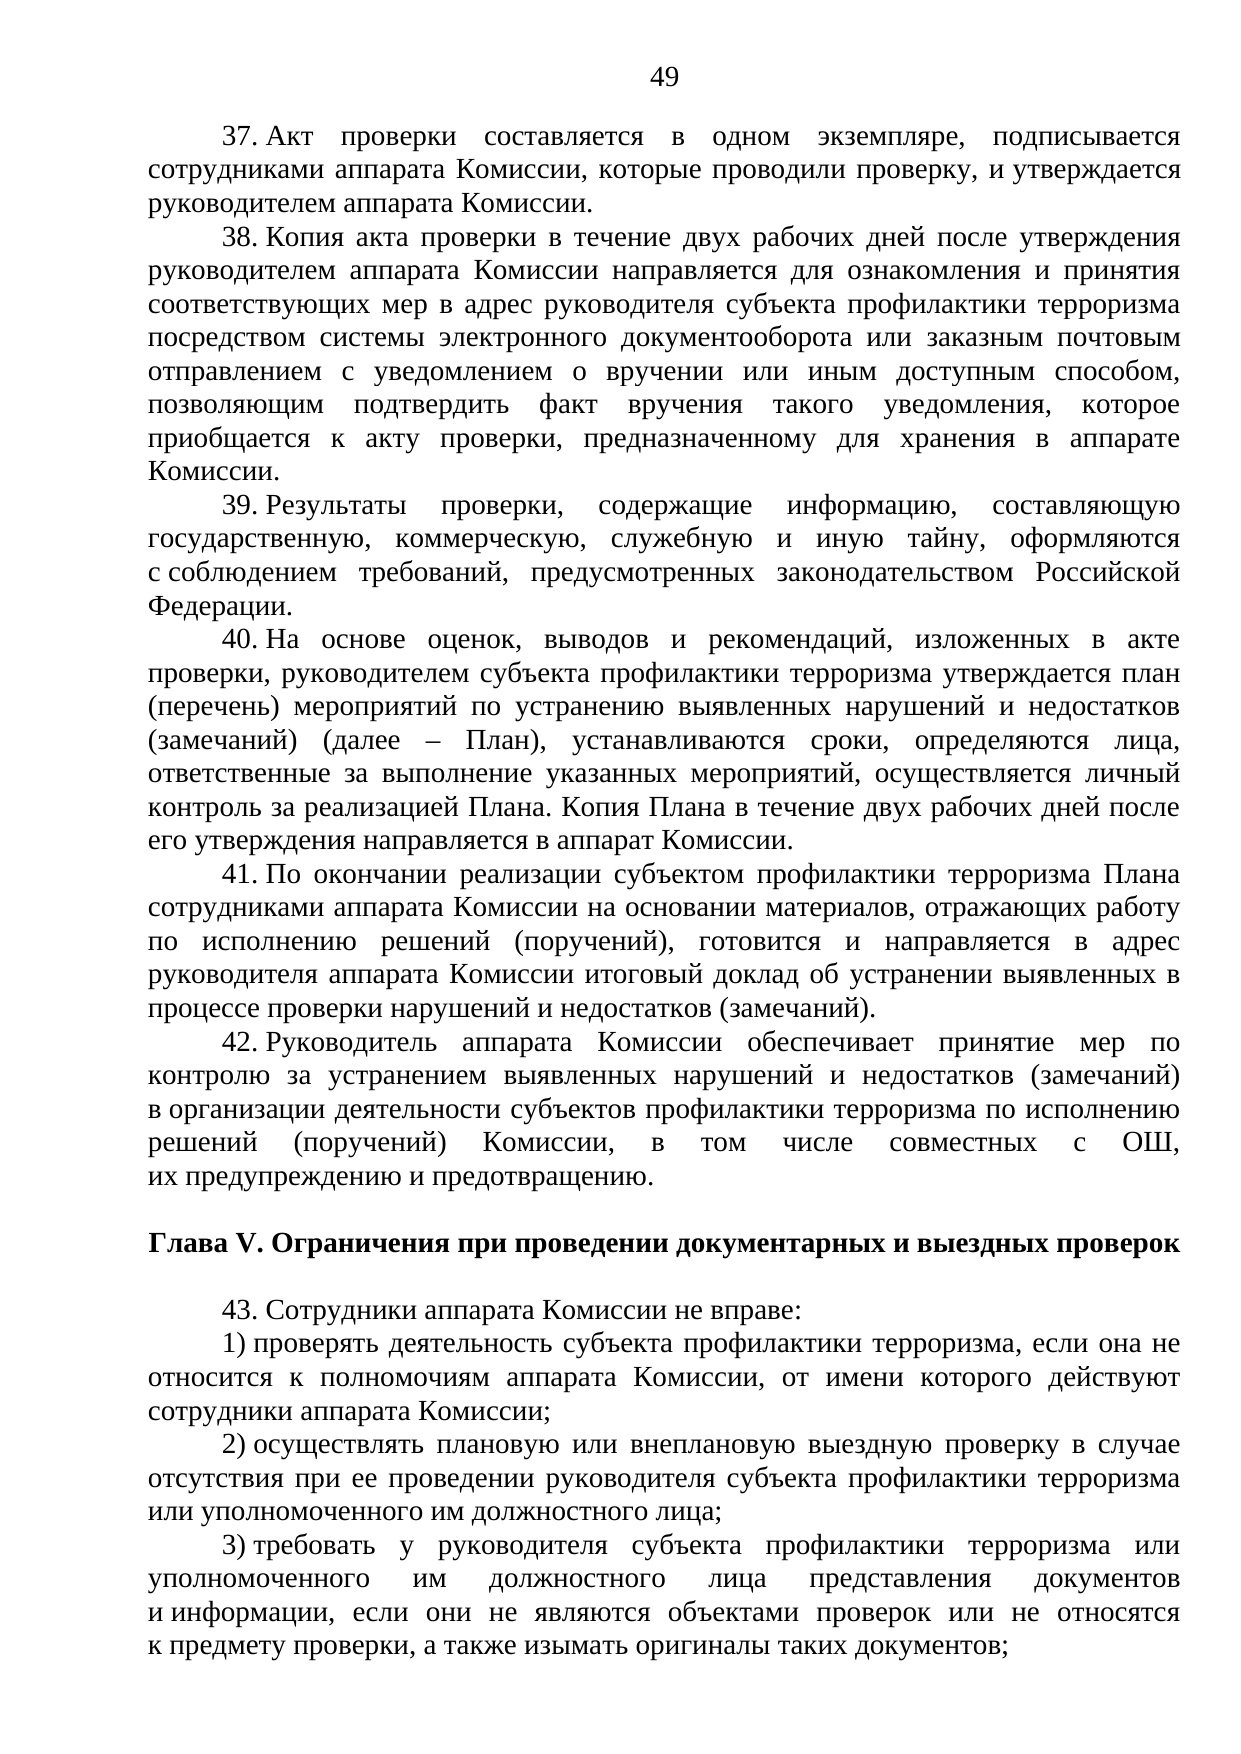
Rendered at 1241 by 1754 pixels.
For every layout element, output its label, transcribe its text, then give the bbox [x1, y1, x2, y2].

text 2) осуществлять плановую или внеплановую выездную проверку в случае отсутствия при ее проведении руководителя субъекта профилактики терроризма или уполномоченного им должностного лица; [148, 1426, 1181, 1527]
text 38. Копия акта проверки в течение двух рабочих дней после утверждения руководителем аппарата Комиссии направляется для ознакомления и принятия соответствующих мер в адрес руководителя субъекта профилактики терроризма посредством системы электронного документооборота или заказным почтовым отправлением с уведомлением о вручении или иным доступным способом, позволяющим подтвердить факт вручения такого уведомления, которое приобщается к акту проверки, предназначенному для хранения в аппарате Комиссии. [148, 219, 1181, 487]
text 3) требовать у руководителя субъекта профилактики терроризма или уполномоченного им должностного лица представления документов и информации, если они не являются объектами проверок или не относятся к предмету проверки, а также изымать оригиналы таких документов; [148, 1527, 1181, 1661]
text 43. Сотрудники аппарата Комиссии не вправе: [148, 1292, 1181, 1326]
text 1) проверять деятельность субъекта профилактики терроризма, если она не относится к полномочиям аппарата Комиссии, от имени которого действуют сотрудники аппарата Комиссии; [148, 1326, 1181, 1426]
text Глава V. Ограничения при проведении документарных и выездных проверок [148, 1225, 1181, 1258]
text 37. Акт проверки составляется в одном экземпляре, подписывается сотрудниками аппарата Комиссии, которые проводили проверку, и утверждается руководителем аппарата Комиссии. [148, 118, 1181, 219]
text 39. Результаты проверки, содержащие информацию, составляющую государственную, коммерческую, служебную и иную тайну, оформляются с соблюдением требований, предусмотренных законодательством Российской Федерации. [148, 487, 1181, 621]
text 41. По окончании реализации субъектом профилактики терроризма Плана сотрудниками аппарата Комиссии на основании материалов, отражающих работу по исполнению решений (поручений), готовится и направляется в адрес руководителя аппарата Комиссии итоговый доклад об устранении выявленных в процессе проверки нарушений и недостатков (замечаний). [148, 856, 1181, 1024]
text 42. Руководитель аппарата Комиссии обеспечивает принятие мер по контролю за устранением выявленных нарушений и недостатков (замечаний) в организации деятельности субъектов профилактики терроризма по исполнению решений (поручений) Комиссии, в том числе совместных с ОШ, их предупреждению и предотвращению. [148, 1024, 1181, 1191]
text 40. На основе оценок, выводов и рекомендаций, изложенных в акте проверки, руководителем субъекта профилактики терроризма утверждается план (перечень) мероприятий по устранению выявленных нарушений и недостатков (замечаний) (далее – План), устанавливаются сроки, определяются лица, ответственные за выполнение указанных мероприятий, осуществляется личный контроль за реализацией Плана. Копия Плана в течение двух рабочих дней после его утверждения направляется в аппарат Комиссии. [148, 621, 1181, 856]
